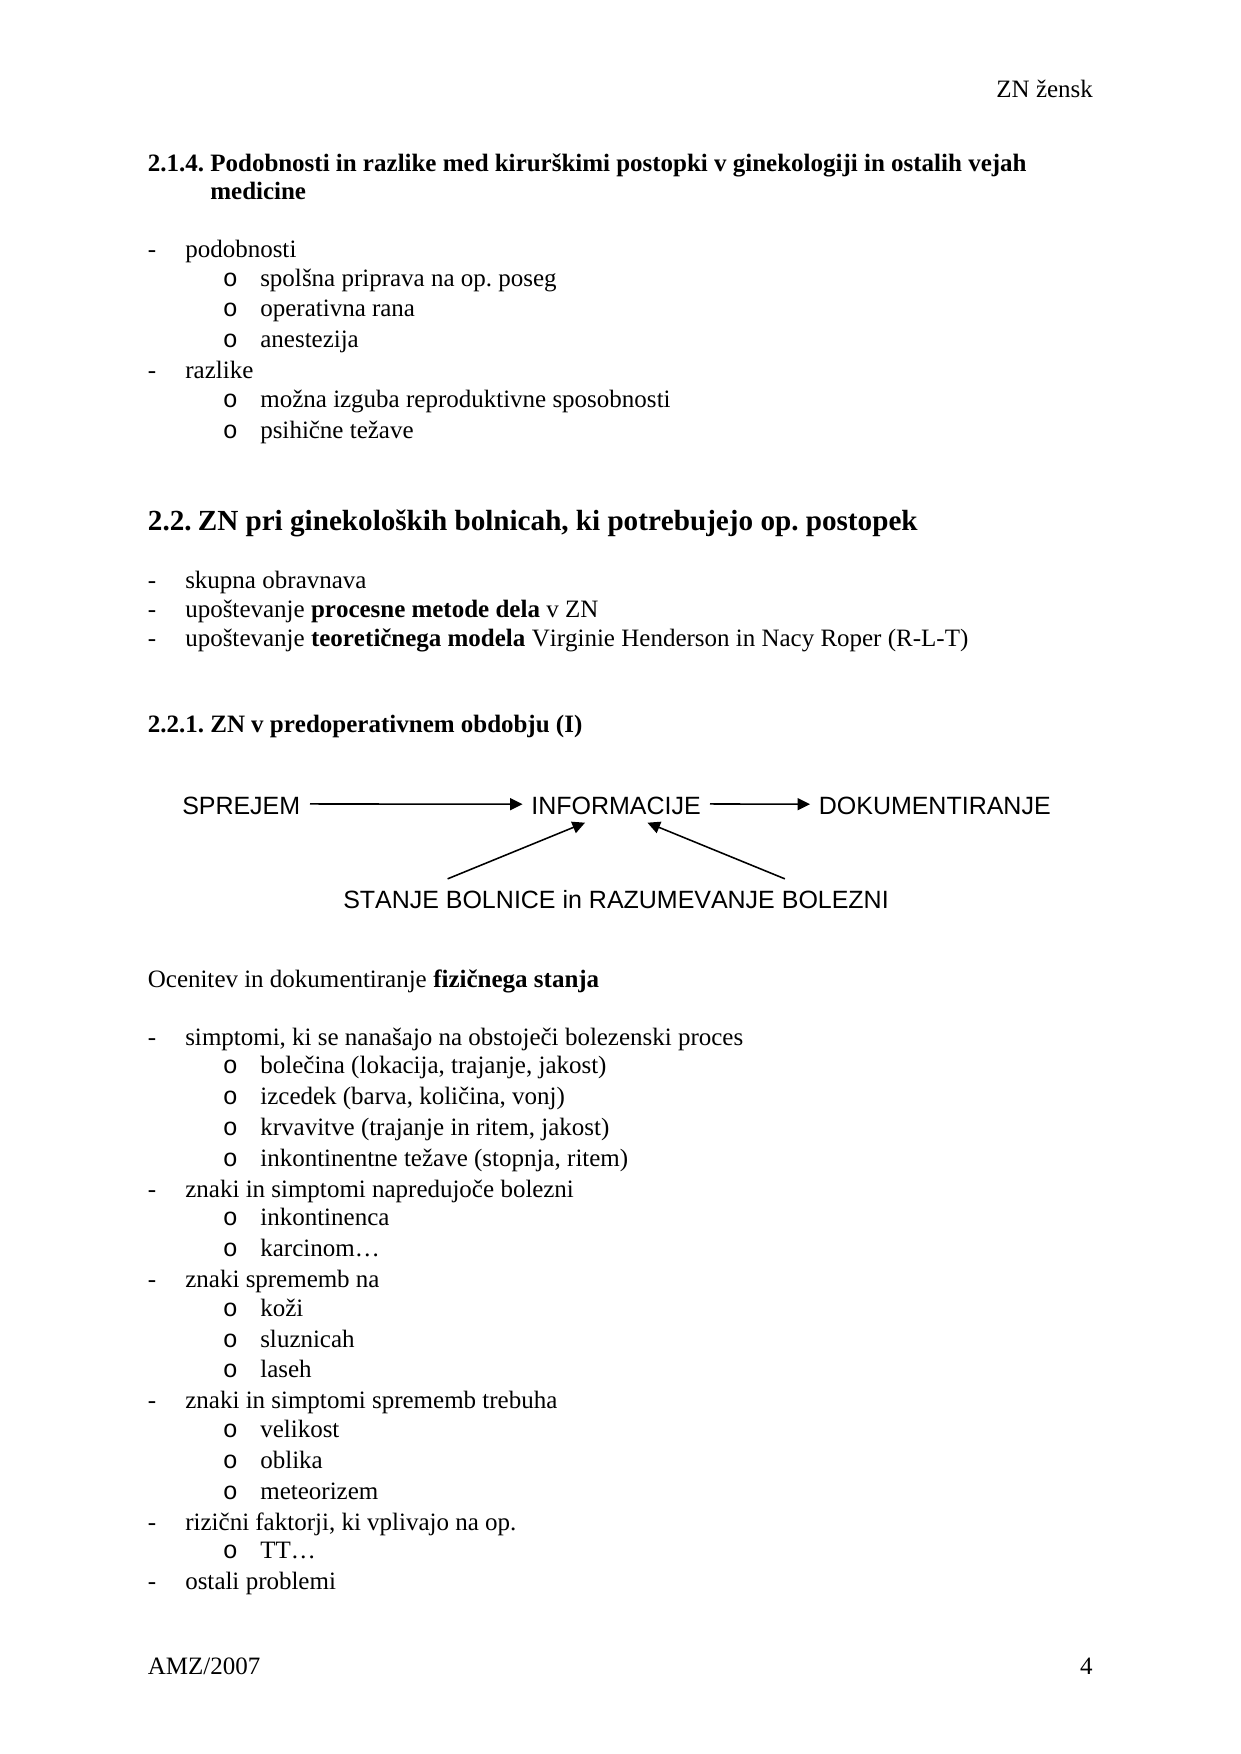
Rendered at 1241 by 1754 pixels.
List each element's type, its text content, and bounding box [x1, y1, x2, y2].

list inkontinenca [223, 1202, 1092, 1233]
list skupna obravnava [148, 565, 1092, 594]
list znaki in simptomi sprememb trebuha [148, 1385, 1092, 1414]
list krvavitve (trajanje in ritem, jakost) [223, 1112, 1092, 1143]
subtitle ZN v predoperativnem obdobju (I) [148, 709, 1092, 738]
list možna izguba reproduktivne sposobnosti [223, 384, 1092, 415]
list ostali problemi [148, 1566, 1092, 1595]
list TT… [223, 1535, 1092, 1566]
subtitle Podobnosti in razlike med kirurškimi postopki v ginekologiji in ostalih vejah medicine [148, 148, 1092, 205]
list izcedek (barva, količina, vonj) [223, 1081, 1092, 1112]
list anestezija [223, 324, 1092, 355]
list inkontinentne težave (stopnja, ritem) [223, 1143, 1092, 1174]
list psihične težave [223, 415, 1092, 446]
list operativna rana [223, 293, 1092, 324]
list spolšna priprava na op. poseg [223, 263, 1092, 293]
list rizični faktorji, ki vplivajo na op. [148, 1507, 1092, 1535]
list velikost [223, 1414, 1092, 1445]
list upoštevanje teoretičnega modela Virginie Henderson in Nacy Roper (R-L-T) [148, 623, 1092, 652]
list sluznicah [223, 1324, 1092, 1354]
list koži [223, 1293, 1092, 1324]
list upoštevanje procesne metode dela v ZN [148, 594, 1092, 623]
list razlike [148, 355, 1092, 384]
list znaki in simptomi napredujoče bolezni [148, 1174, 1092, 1202]
list oblika [223, 1445, 1092, 1476]
list podobnosti [148, 234, 1092, 263]
list laseh [223, 1354, 1092, 1385]
list meteorizem [223, 1476, 1092, 1507]
list bolečina (lokacija, trajanje, jakost) [223, 1050, 1092, 1081]
list simptomi, ki se nanašajo na obstoječi bolezenski proces [148, 1022, 1092, 1050]
list karcinom… [223, 1233, 1092, 1264]
text Ocenitev in dokumentiranje fizičnega stanja [148, 964, 1092, 993]
list znaki sprememb na [148, 1264, 1092, 1293]
subtitle ZN pri ginekoloških bolnicah, ki potrebujejo op. postopek [148, 503, 1092, 537]
